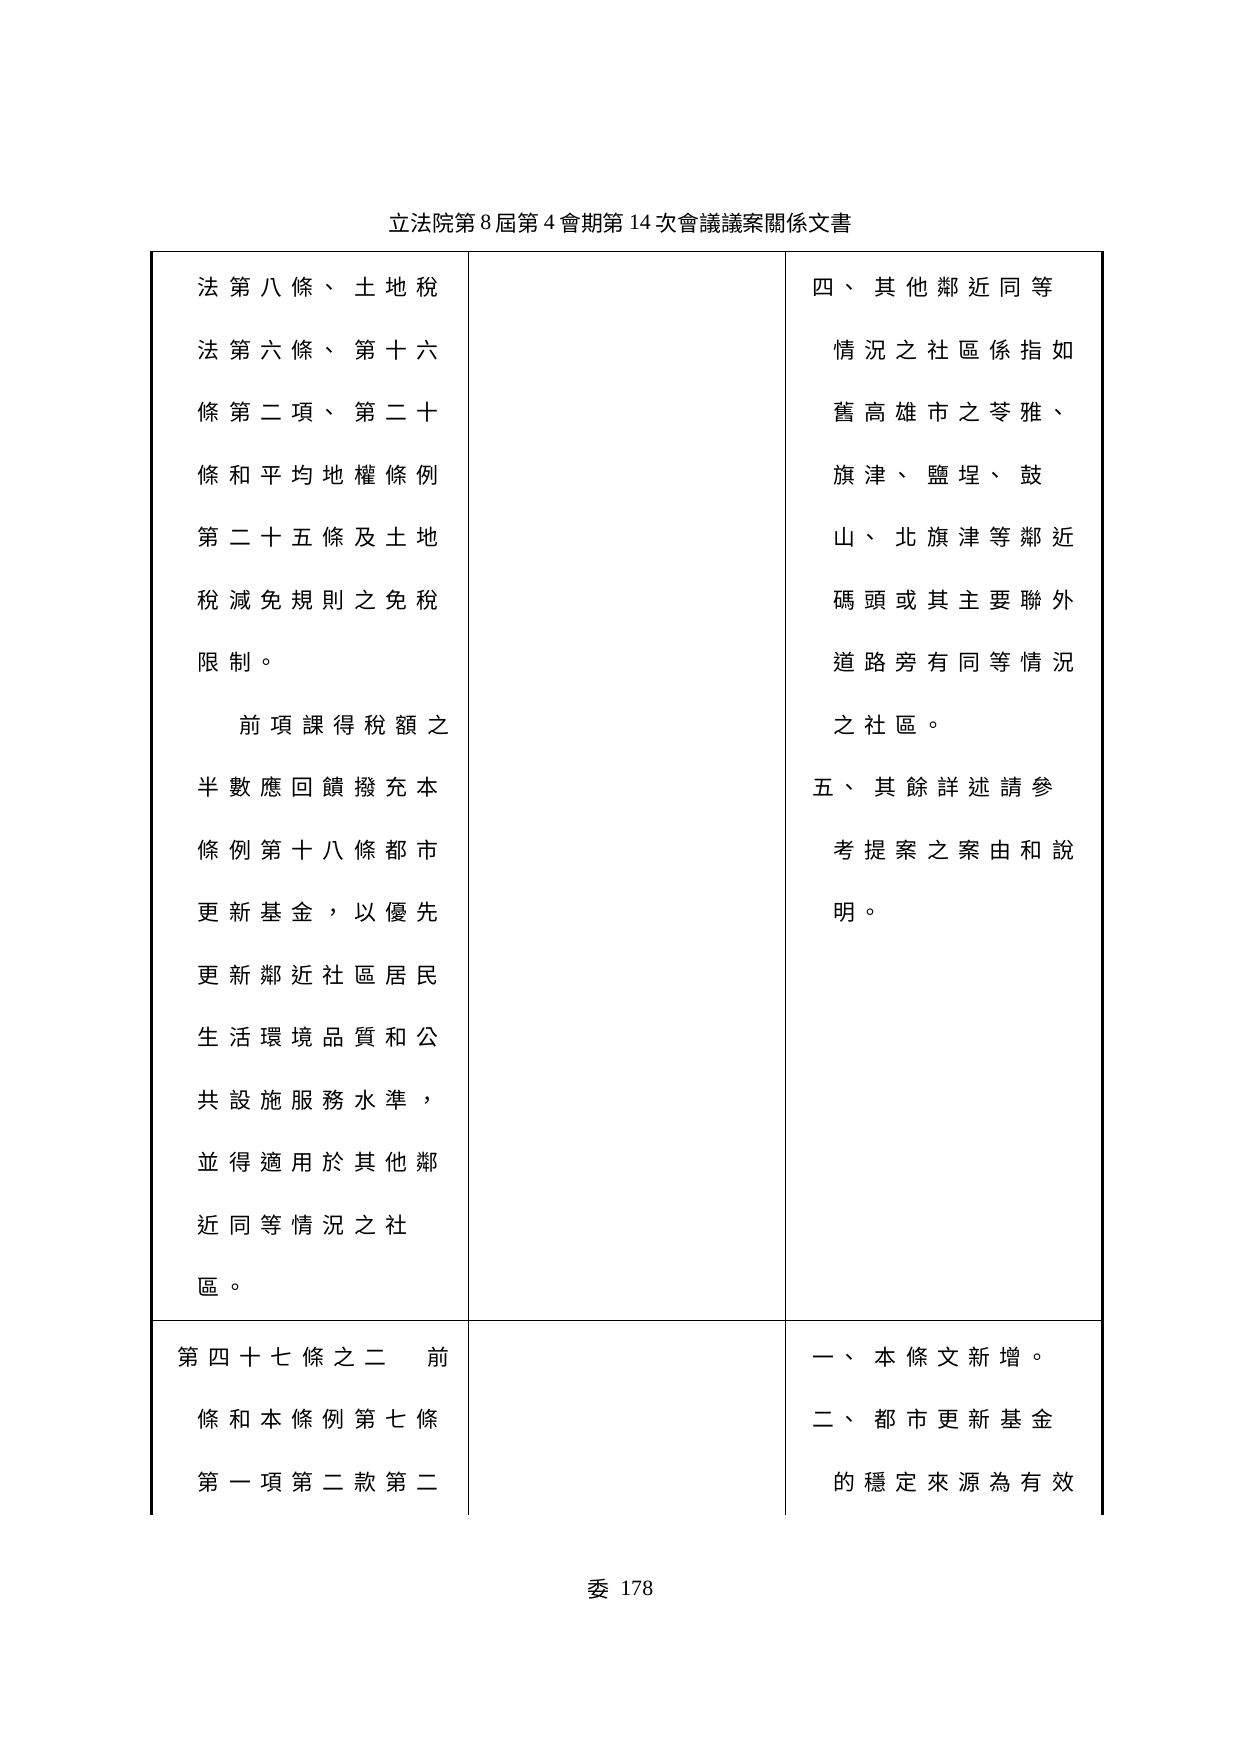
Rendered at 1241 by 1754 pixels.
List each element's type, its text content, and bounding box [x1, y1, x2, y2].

table_cell [469, 252, 785, 1320]
table_cell 四、其他鄰近同等情況之社區係指如舊高雄市之苓雅、旗津、鹽埕、鼓山、北旗津等鄰近碼頭或其主要聯外道路旁有同等情況之社區。 五、其餘詳述請參考提案之案由和說明。 [786, 252, 1101, 1320]
table_cell 法第八條、土地稅法第六條、第十六條第二項、第二十條和平均地權條例第二十五條及土地稅減免規則之免稅限制。 前項課得稅額之半數應回饋撥充本條例第十八條都市更新基金，以優先更新鄰近社區居民生活環境品質和公共設施服務水準，並得適用於其他鄰近同等情況之社區。 [153, 252, 468, 1320]
table_cell 第四十七條之二 前條和本條例第七條第一項第二款第二 [153, 1321, 468, 1514]
table_cell [469, 1321, 785, 1514]
table_cell 一、本條文新增。 二、都市更新基金的穩定來源為有效 [786, 1321, 1101, 1514]
